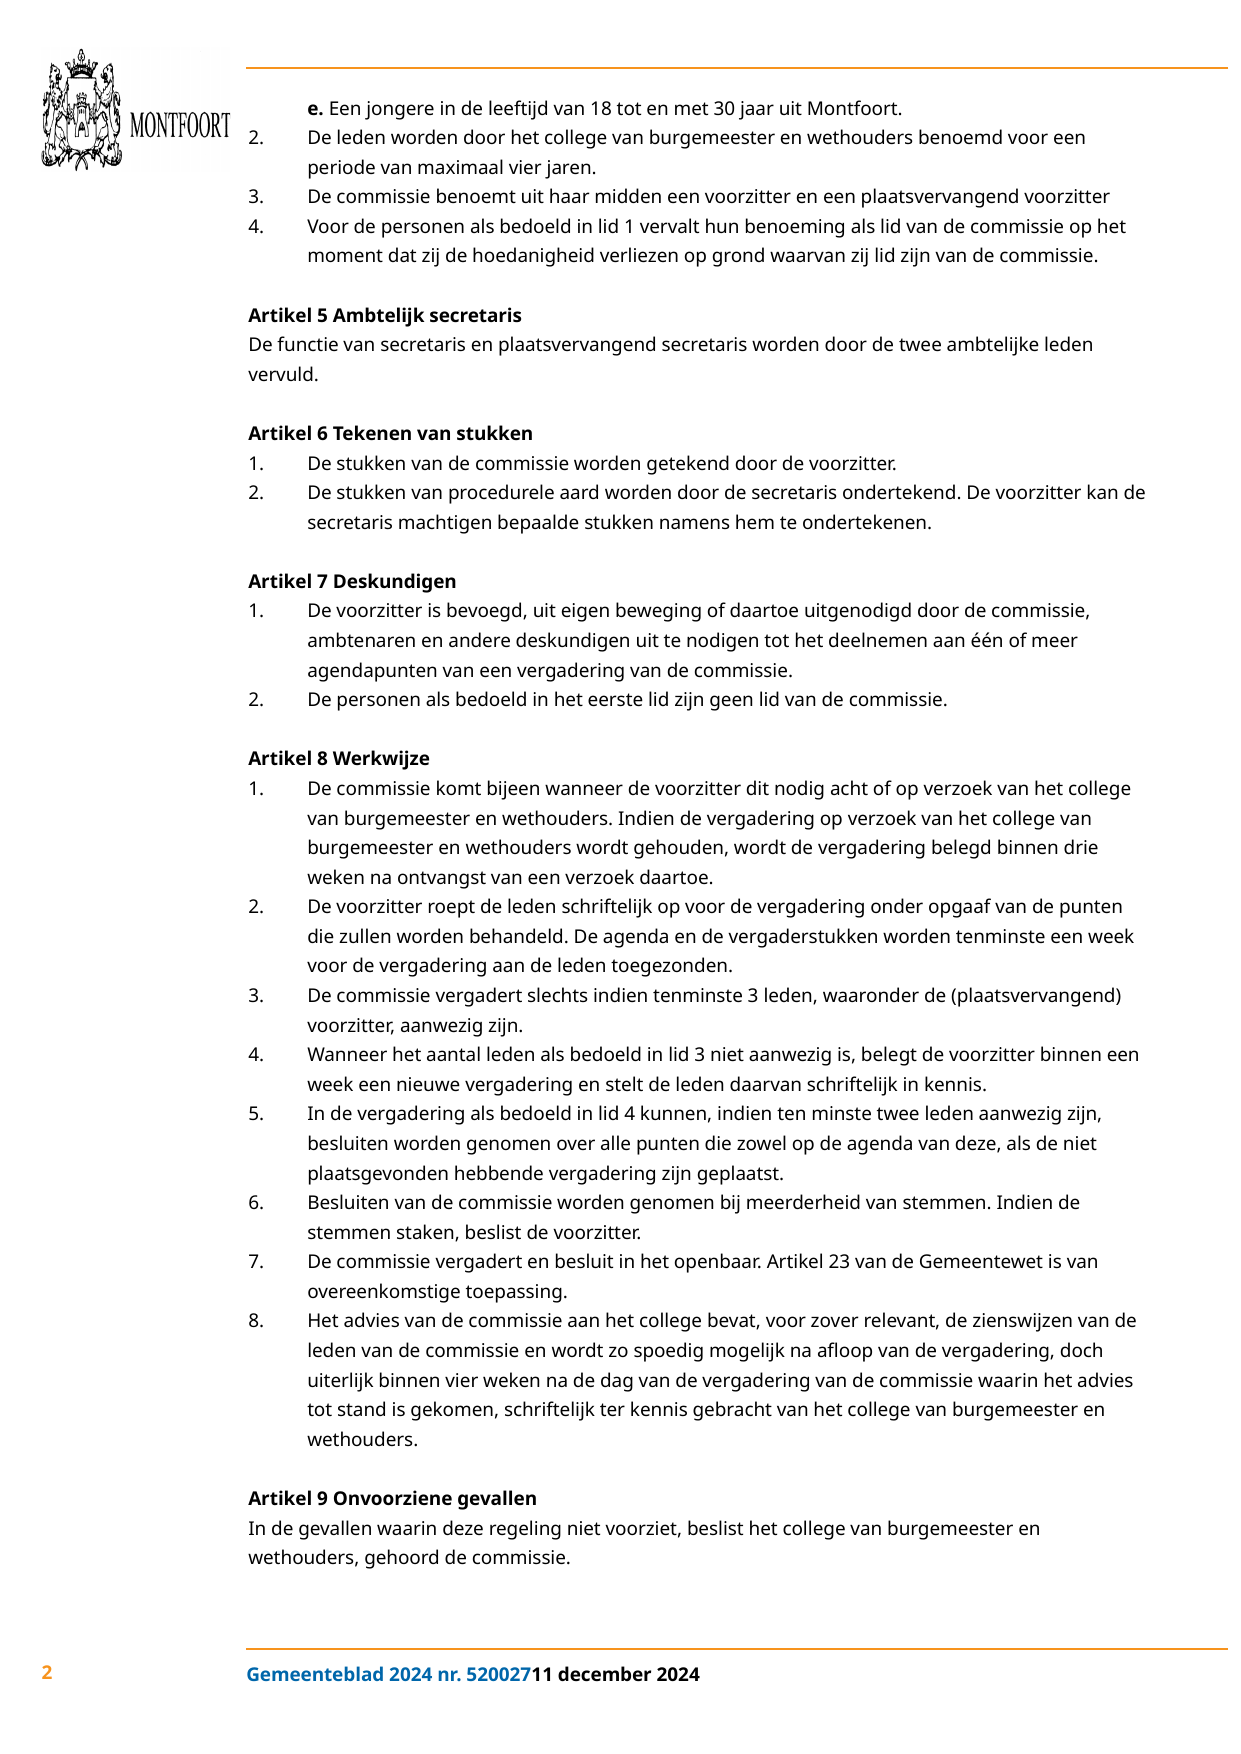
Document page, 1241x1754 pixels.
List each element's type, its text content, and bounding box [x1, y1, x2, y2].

text De functie van secretaris en plaatsvervangend secretaris worden door de twee ambtelijke leden vervuld. [248, 331, 1152, 387]
list Voor de personen als bedoeld in lid 1 vervalt hun benoeming als lid van de commissie op het moment dat zij de hoedanigheid verliezen op grond waarvan zij lid zijn van de commissie. [248, 213, 1152, 268]
list De commissie vergadert en besluit in het openbaar. Artikel 23 van de Gemeentewet is van overeenkomstige toepassing. [248, 1248, 1152, 1304]
list e. Een jongere in de leeftijd van 18 tot en met 30 jaar uit Montfoort. [248, 95, 1152, 121]
list De commissie benoemt uit haar midden een voorzitter en een plaatsvervangend voorzitter [248, 183, 1152, 209]
text Artikel 9 Onvoorziene gevallen [248, 1485, 1152, 1511]
text Artikel 5 Ambtelijk secretaris [248, 302, 1152, 328]
list Besluiten van de commissie worden genomen bij meerderheid van stemmen. Indien de stemmen staken, beslist de voorzitter. [248, 1189, 1152, 1245]
list De commissie vergadert slechts indien tenminste 3 leden, waaronder de (plaatsvervangend) voorzitter, aanwezig zijn. [248, 982, 1152, 1038]
list Het advies van de commissie aan het college bevat, voor zover relevant, de zienswijzen van de leden van de commissie en wordt zo spoedig mogelijk na afloop van de vergadering, doch uiterlijk binnen vier weken na de dag van de vergadering van de commissie waarin het advies tot stand is gekomen, schriftelijk ter kennis gebracht van het college van burgemeester en wethouders. [248, 1308, 1152, 1452]
picture [41, 47, 231, 172]
text In de gevallen waarin deze regeling niet voorziet, beslist het college van burgemeester en wethouders, gehoord de commissie. [248, 1515, 1152, 1570]
list In de vergadering als bedoeld in lid 4 kunnen, indien ten minste twee leden aanwezig zijn, besluiten worden genomen over alle punten die zowel op de agenda van deze, als de niet plaatsgevonden hebbende vergadering zijn geplaatst. [248, 1101, 1152, 1186]
text Artikel 8 Werkwijze [248, 746, 1152, 771]
list De stukken van procedurele aard worden door de secretaris ondertekend. De voorzitter kan de secretaris machtigen bepaalde stukken namens hem te ondertekenen. [248, 479, 1152, 535]
list De voorzitter roept de leden schriftelijk op voor de vergadering onder opgaaf van de punten die zullen worden behandeld. De agenda en de vergaderstukken worden tenminste een week voor de vergadering aan de leden toegezonden. [248, 893, 1152, 978]
list De leden worden door het college van burgemeester en wethouders benoemd voor een periode van maximaal vier jaren. [248, 124, 1152, 180]
list Wanneer het aantal leden als bedoeld in lid 3 niet aanwezig is, belegt de voorzitter binnen een week een nieuwe vergadering en stelt de leden daarvan schriftelijk in kennis. [248, 1041, 1152, 1097]
list De stukken van de commissie worden getekend door de voorzitter. [248, 450, 1152, 476]
text Artikel 6 Tekenen van stukken [248, 420, 1152, 446]
list De personen als bedoeld in het eerste lid zijn geen lid van de commissie. [248, 686, 1152, 712]
list De voorzitter is bevoegd, uit eigen beweging of daartoe uitgenodigd door de commissie, ambtenaren en andere deskundigen uit te nodigen tot het deelnemen aan één of meer agendapunten van een vergadering van de commissie. [248, 598, 1152, 683]
list De commissie komt bijeen wanneer de voorzitter dit nodig acht of op verzoek van het college van burgemeester en wethouders. Indien de vergadering op verzoek van het college van burgemeester en wethouders wordt gehouden, wordt de vergadering belegd binnen drie weken na ontvangst van een verzoek daartoe. [248, 775, 1152, 890]
text Artikel 7 Deskundigen [248, 568, 1152, 594]
